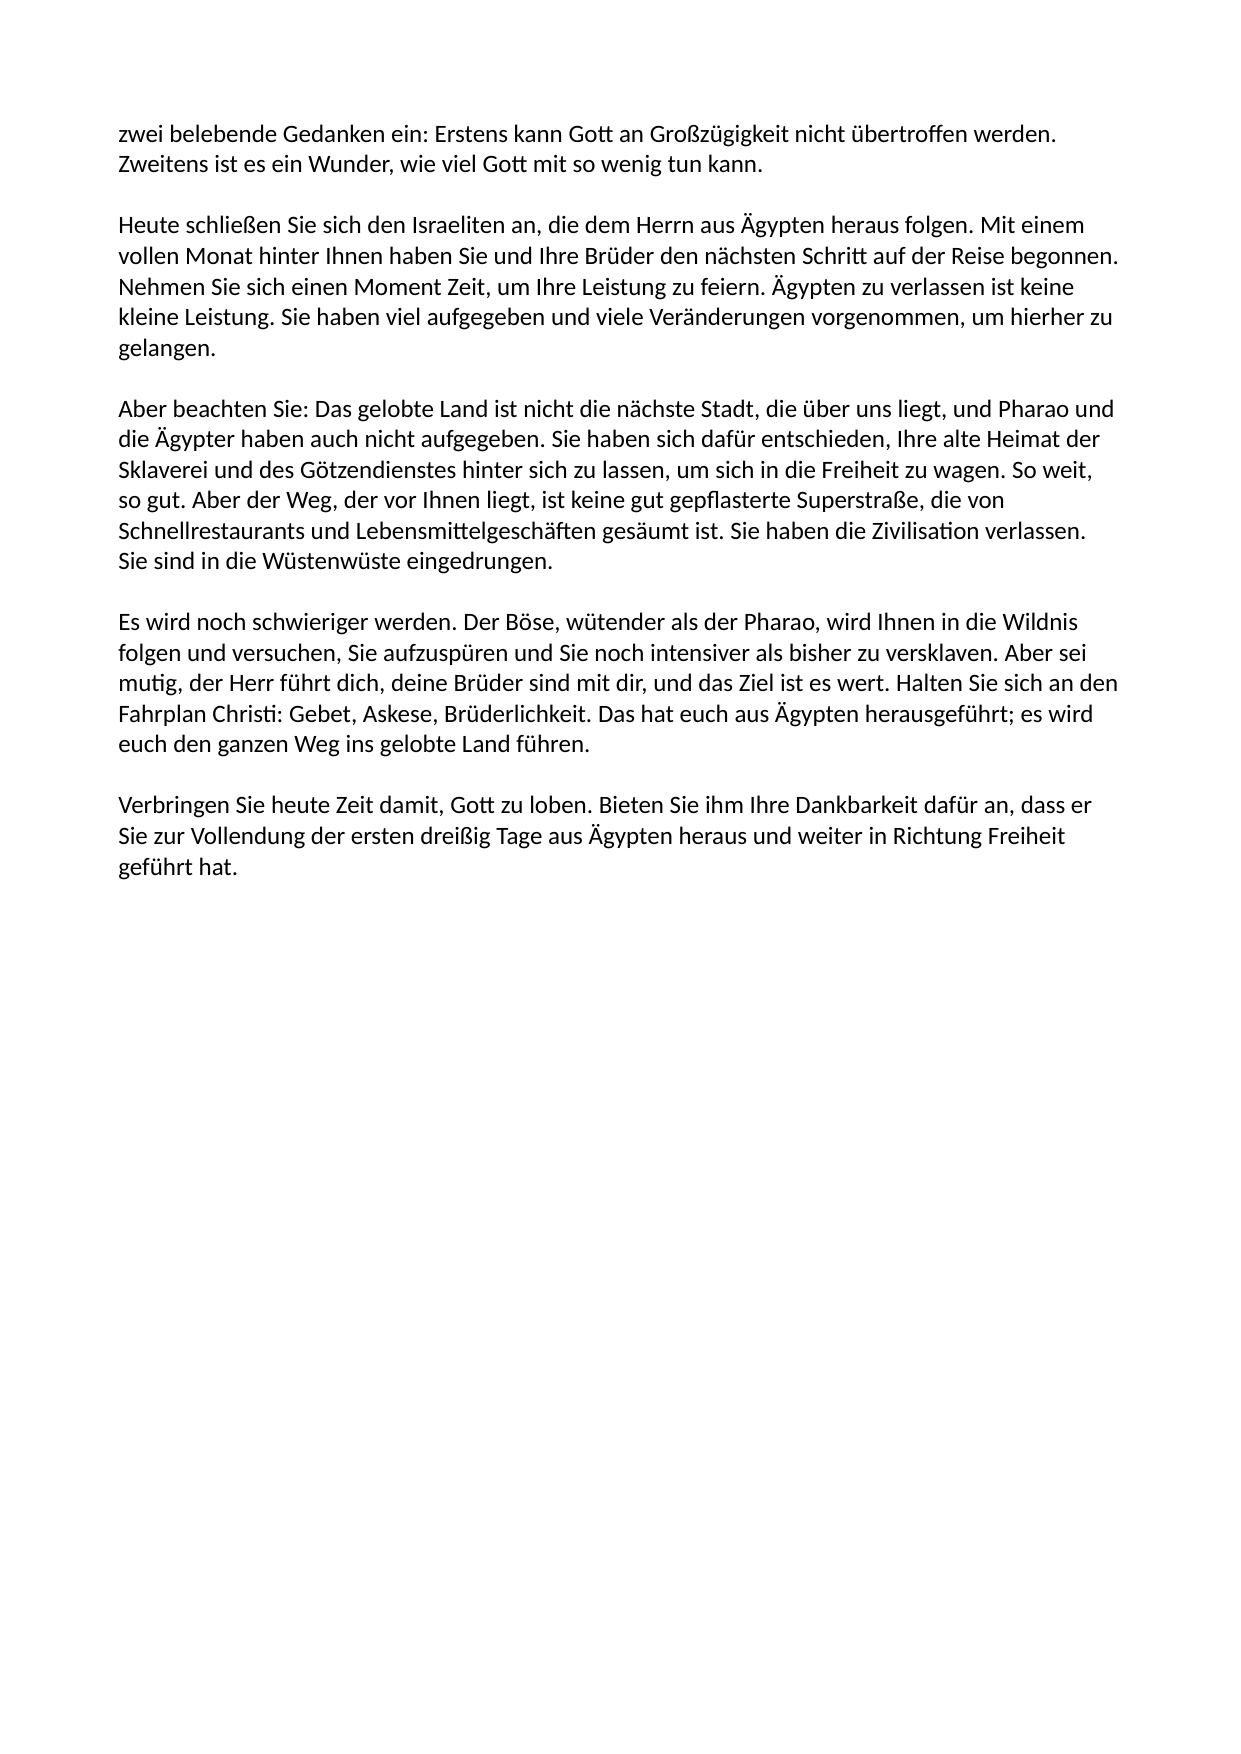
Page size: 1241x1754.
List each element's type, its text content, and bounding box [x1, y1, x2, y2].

text zwei belebende Gedanken ein: Erstens kann Gott an Großzügigkeit nicht übertroffen werden. Zweitens ist es ein Wunder, wie viel Gott mit so wenig tun kann. Heute schließen Sie sich den Israeliten an, die dem Herrn aus Ägypten heraus folgen. Mit einem vollen Monat hinter Ihnen haben Sie und Ihre Brüder den nächsten Schritt auf der Reise begonnen. Nehmen Sie sich einen Moment Zeit, um Ihre Leistung zu feiern. Ägypten zu verlassen ist keine kleine Leistung. Sie haben viel aufgegeben und viele Veränderungen vorgenommen, um hierher zu gelangen. Aber beachten Sie: Das gelobte Land ist nicht die nächste Stadt, die über uns liegt, und Pharao und die Ägypter haben auch nicht aufgegeben. Sie haben sich dafür entschieden, Ihre alte Heimat der Sklaverei und des Götzendienstes hinter sich zu lassen, um sich in die Freiheit zu wagen. So weit, so gut. Aber der Weg, der vor Ihnen liegt, ist keine gut gepflasterte Superstraße, die von Schnellrestaurants und Lebensmittelgeschäften gesäumt ist. Sie haben die Zivilisation verlassen. Sie sind in die Wüstenwüste eingedrungen. Es wird noch schwieriger werden. Der Böse, wütender als der Pharao, wird Ihnen in die Wildnis folgen und versuchen, Sie aufzuspüren und Sie noch intensiver als bisher zu versklaven. Aber sei mutig, der Herr führt dich, deine Brüder sind mit dir, und das Ziel ist es wert. Halten Sie sich an den Fahrplan Christi: Gebet, Askese, Brüderlichkeit. Das hat euch aus Ägypten herausgeführt; es wird euch den ganzen Weg ins gelobte Land führen. Verbringen Sie heute Zeit damit, Gott zu loben. Bieten Sie ihm Ihre Dankbarkeit dafür an, dass er Sie zur Vollendung der ersten dreißig Tage aus Ägypten heraus und weiter in Richtung Freiheit geführt hat. [118, 118, 1122, 912]
